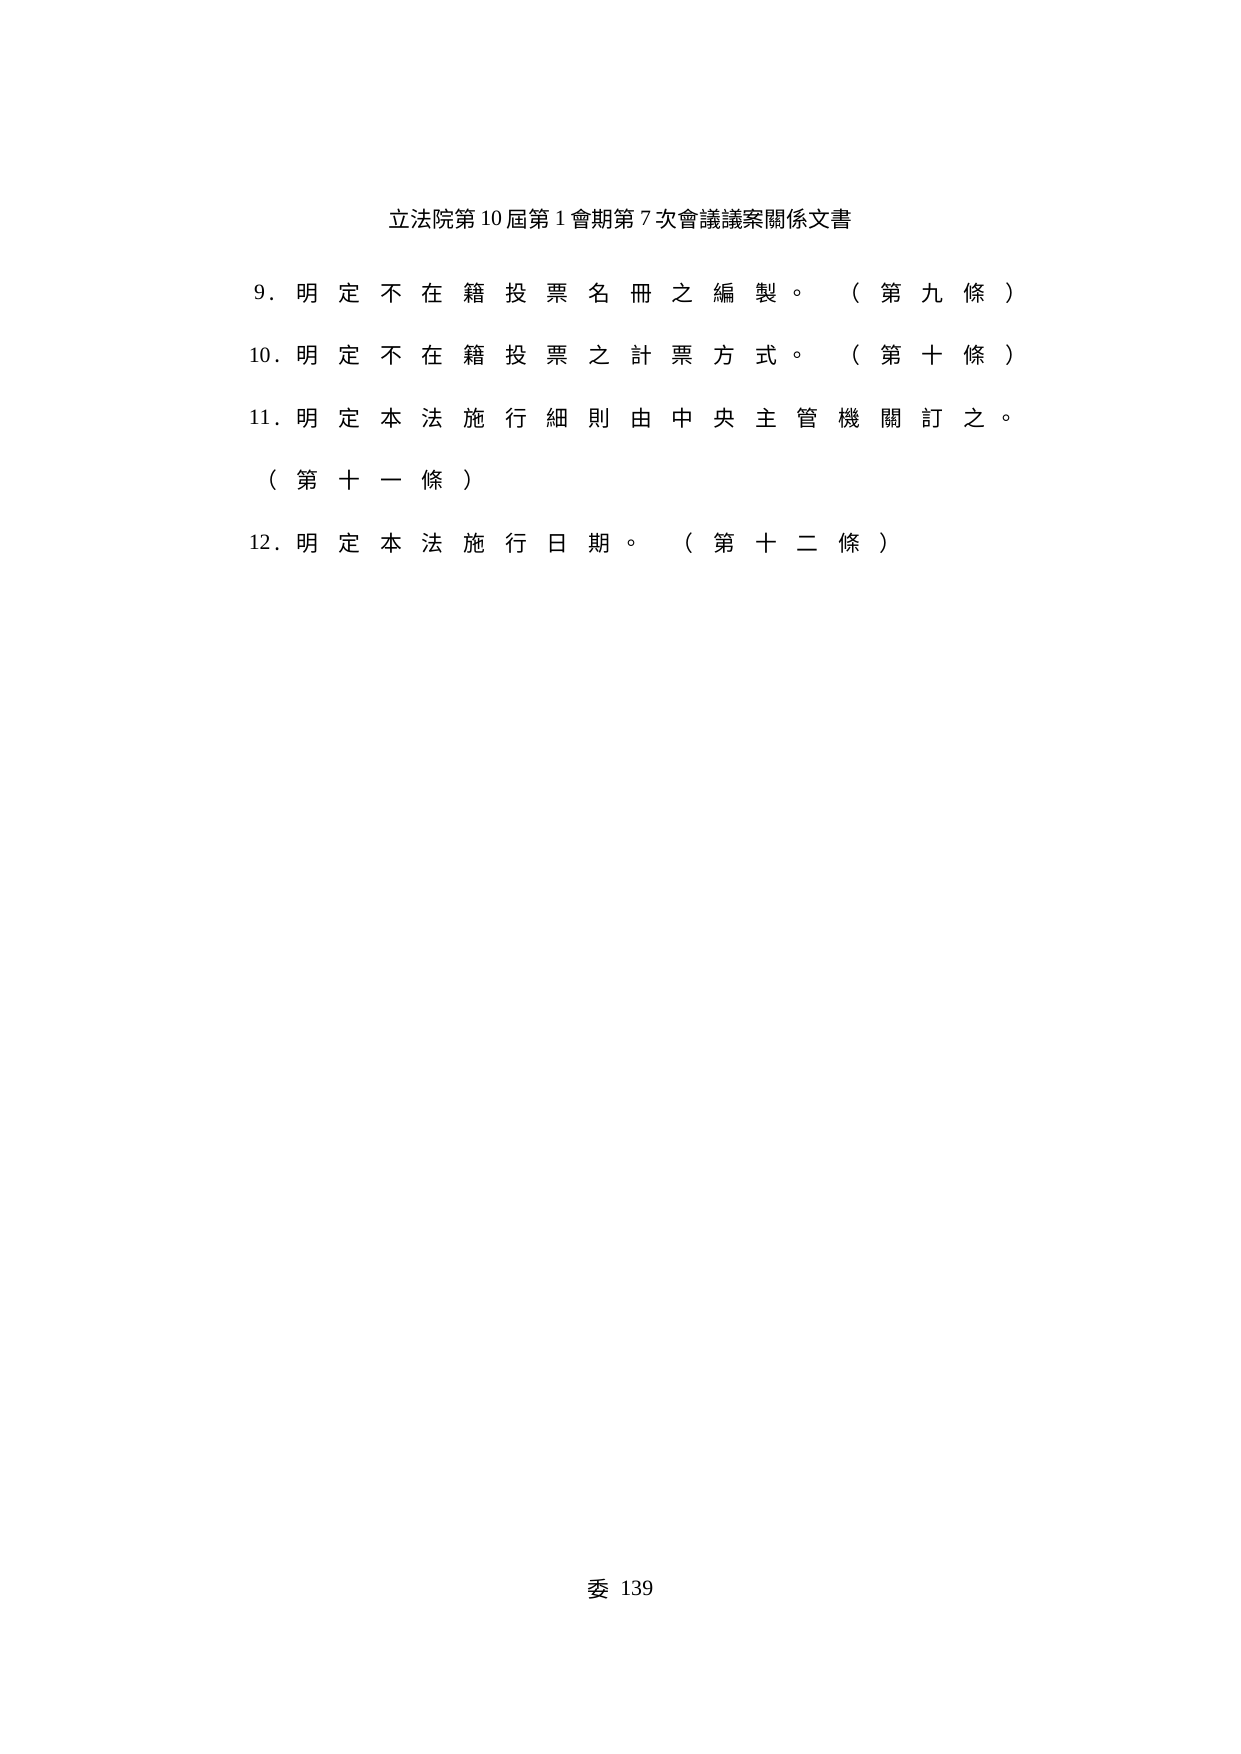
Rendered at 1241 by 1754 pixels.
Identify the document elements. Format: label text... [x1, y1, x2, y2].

text 12.明定本法施行日期。（第十二條） [206, 500, 1078, 563]
text 9.明定不在籍投票名冊之編製。（第九條） [206, 250, 1078, 313]
text 11.明定本法施行細則由中央主管機關訂之。（第十一條） [206, 375, 1078, 500]
text 10.明定不在籍投票之計票方式。（第十條） [206, 313, 1078, 375]
